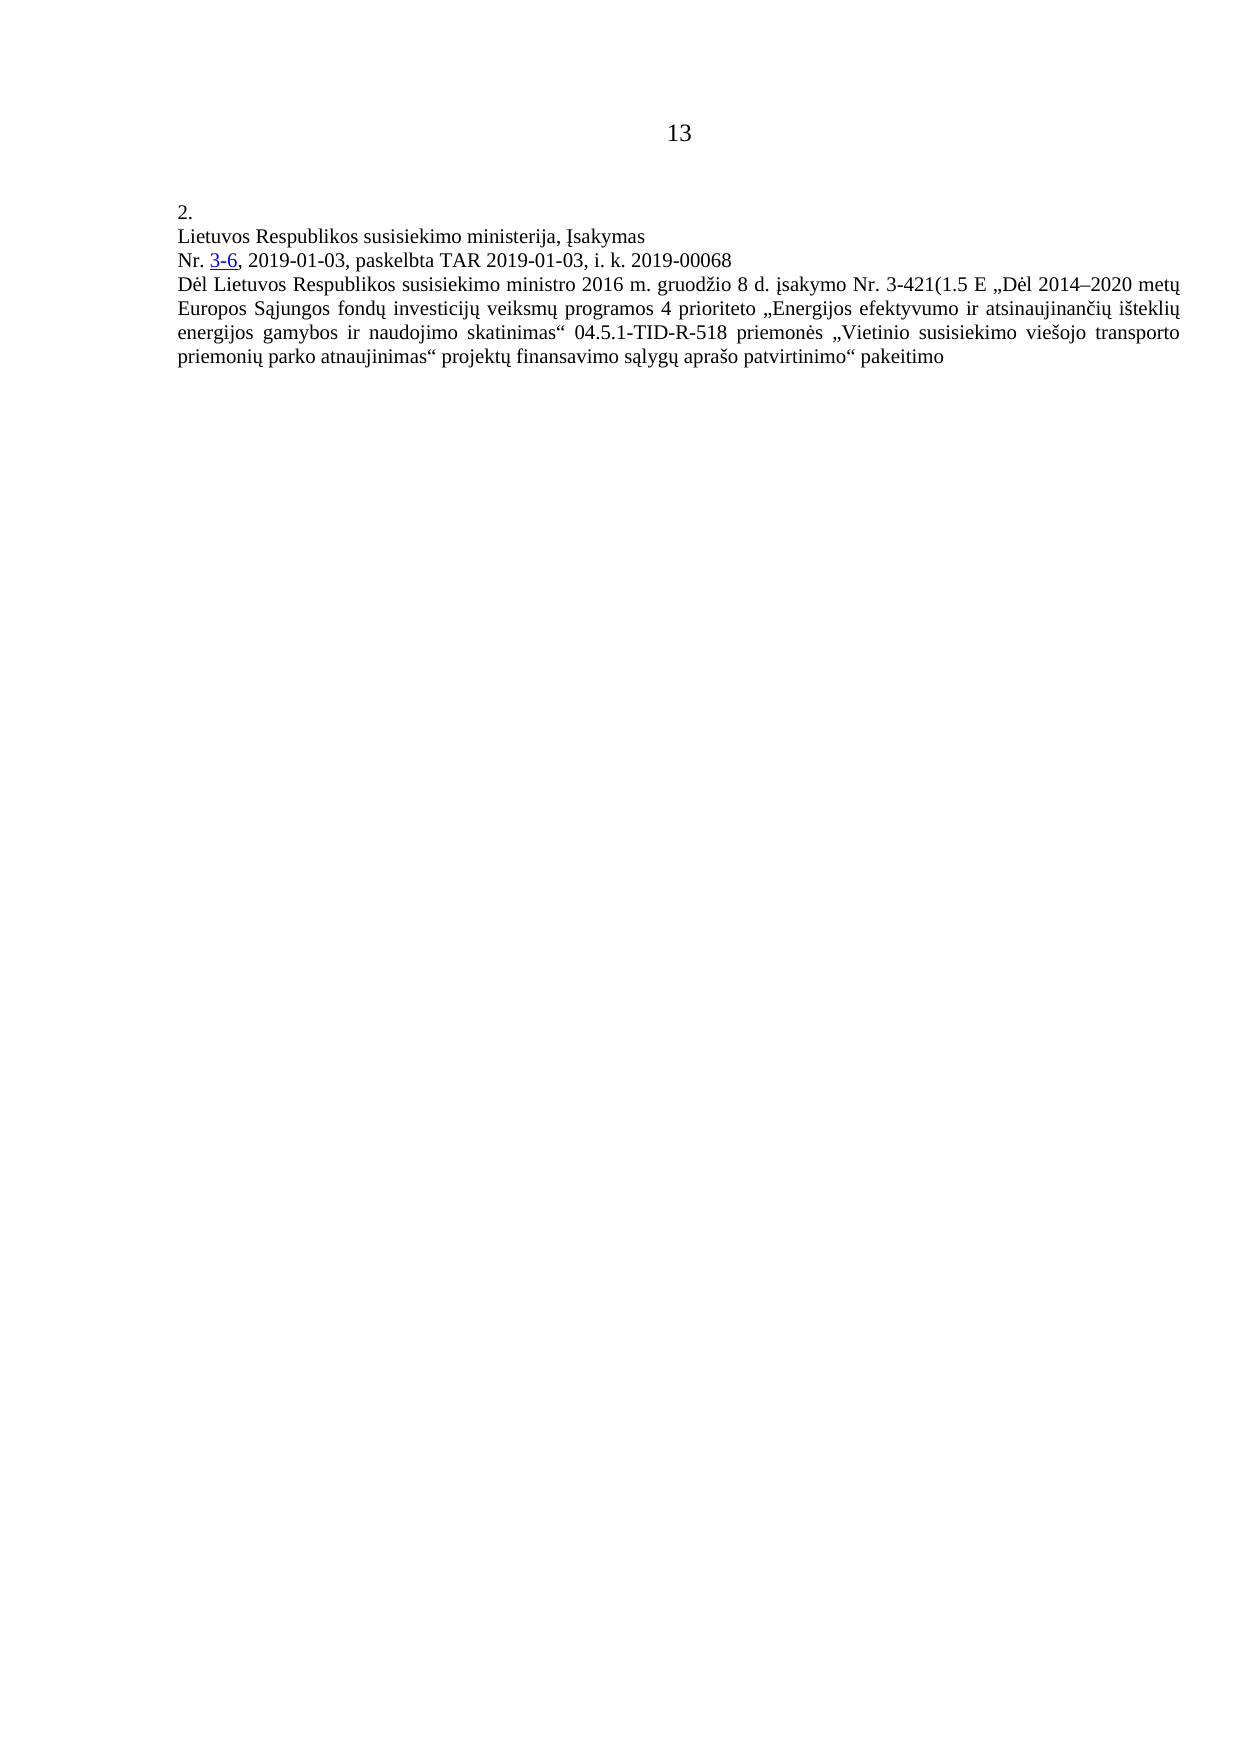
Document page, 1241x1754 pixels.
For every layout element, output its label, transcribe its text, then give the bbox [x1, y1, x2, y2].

text Nr. 3-6, 2019-01-03, paskelbta TAR 2019-01-03, i. k. 2019-00068 [177, 248, 1181, 272]
text Dėl Lietuvos Respublikos susisiekimo ministro 2016 m. gruodžio 8 d. įsakymo Nr. 3-421(1.5 E „Dėl 2014–2020 metų Europos Sąjungos fondų investicijų veiksmų programos 4 prioriteto „Energijos efektyvumo ir atsinaujinančių išteklių energijos gamybos ir naudojimo skatinimas“ 04.5.1-TID-R-518 priemonės „Vietinio susisiekimo viešojo transporto priemonių parko atnaujinimas“ projektų finansavimo sąlygų aprašo patvirtinimo“ pakeitimo [177, 272, 1181, 368]
text 2. [177, 200, 1181, 224]
text Lietuvos Respublikos susisiekimo ministerija, Įsakymas [177, 224, 1181, 248]
